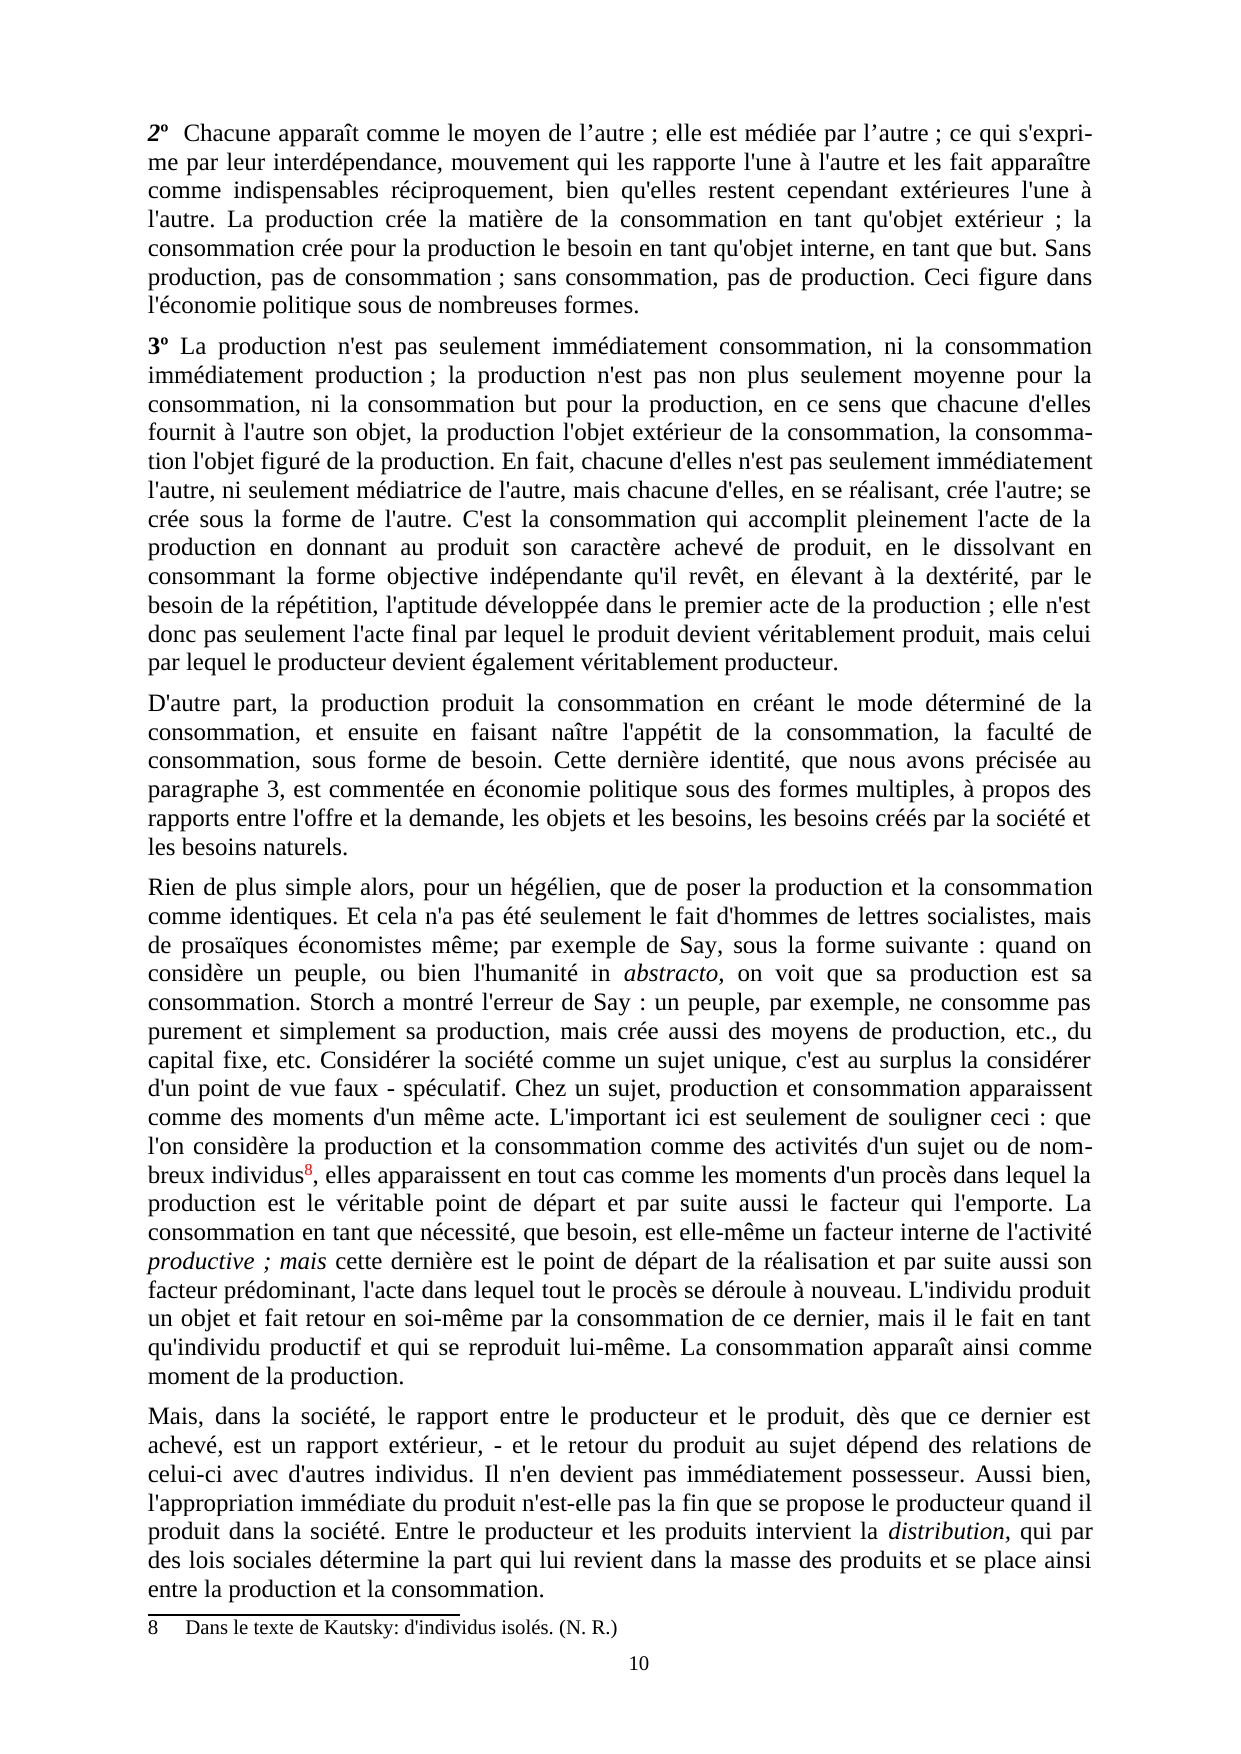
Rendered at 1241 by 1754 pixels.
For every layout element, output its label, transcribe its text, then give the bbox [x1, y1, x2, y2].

text 3º La production n'est pas seulement immédiatement consommation, ni la consommation immédiatement production ; la production n'est pas non plus seulement moyenne pour la consommation, ni la consommation but pour la production, en ce sens que chacune d'elles fournit à l'autre son objet, la production l'objet extérieur de la consommation, la consom­ma­tion l'objet figuré de la production. En fait, chacune d'elles n'est pas seulement immédiate­ment l'autre, ni seulement médiatrice de l'autre, mais chacune d'elles, en se réalisant, crée l'autre; se crée sous la forme de l'autre. C'est la consommation qui accomplit pleinement l'acte de la production en donnant au produit son caractère achevé de produit, en le dissolvant en consommant la forme objective indépendante qu'il revêt, en élevant à la dextérité, par le besoin de la répétition, l'aptitude développée dans le premier acte de la production ; elle n'est donc pas seulement l'acte final par lequel le produit devient véritablement produit, mais celui par lequel le producteur devient également véritablement producteur. [148, 647, 1093, 676]
text Dans le texte de Kautsky: d'individus isolés. (N. R.) [148, 1615, 1093, 1639]
text Mais, dans la société, le rapport entre le producteur et le produit, dès que ce dernier est achevé, est un rapport extérieur, - et le retour du produit au sujet dépend des relations de celui-ci avec d'autres individus. Il n'en devient pas immédiatement possesseur. Aussi bien, l'appropriation immédiate du produit n'est-elle pas la fin que se propose le producteur quand il produit dans la société. Entre le producteur et les produits intervient la distribution, qui par des lois sociales détermine la part qui lui revient dans la masse des produits et se place ainsi entre la production et la consommation. [545, 1574, 1093, 1603]
text D'autre part, la production produit la consommation en créant le mode déterminé de la consommation, et ensuite en faisant naître l'appétit de la consommation, la faculté de consommation, sous forme de besoin. Cette dernière identité, que nous avons précisée au paragraphe 3, est com­men­tée en économie politique sous des formes multiples, à propos des rapports entre l'offre et la demande, les objets et les besoins, les besoins créés par la société et les besoins naturels. [348, 832, 1093, 860]
text 2º Chacune apparaît comme le moyen de l’autre ; elle est médiée par l’autre ; ce qui s'expri­me par leur interdépendance, mouvement qui les rapporte l'une à l'autre et les fait apparaître comme indispensables réciproquement, bien qu'elles restent cependant extérieures l'une à l'autre. La production crée la matière de la consommation en tant qu'objet extérieur ; la consommation crée pour la production le besoin en tant qu'objet interne, en tant que but. Sans production, pas de consommation ; sans consommation, pas de production. Ceci figure dans l'économie politique sous de nombreuses formes. [639, 291, 1093, 319]
